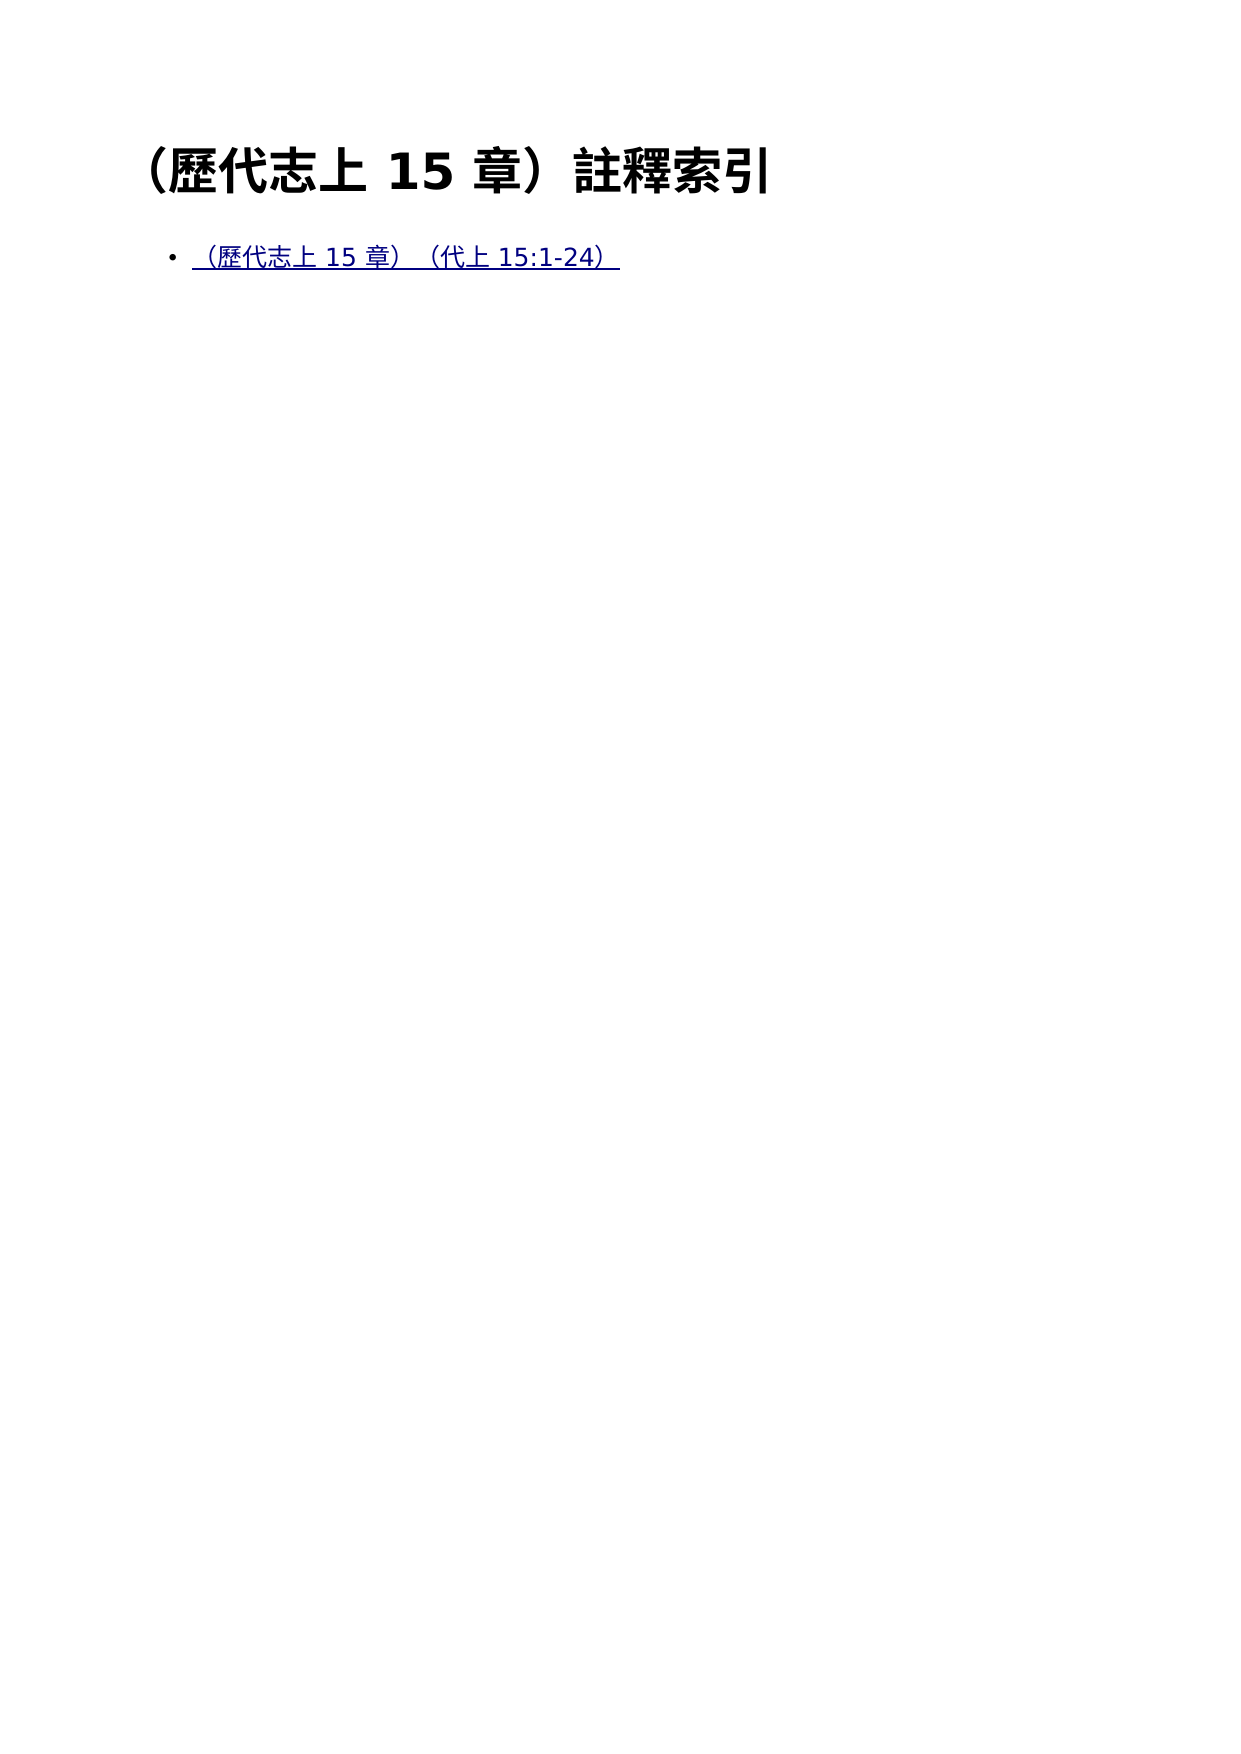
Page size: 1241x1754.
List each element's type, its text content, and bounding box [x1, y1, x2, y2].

subtitle （歷代志上 15 章）註釋索引 [118, 143, 1122, 201]
list （歷代志上 15 章）（代上 15:1-24） [177, 243, 1122, 272]
